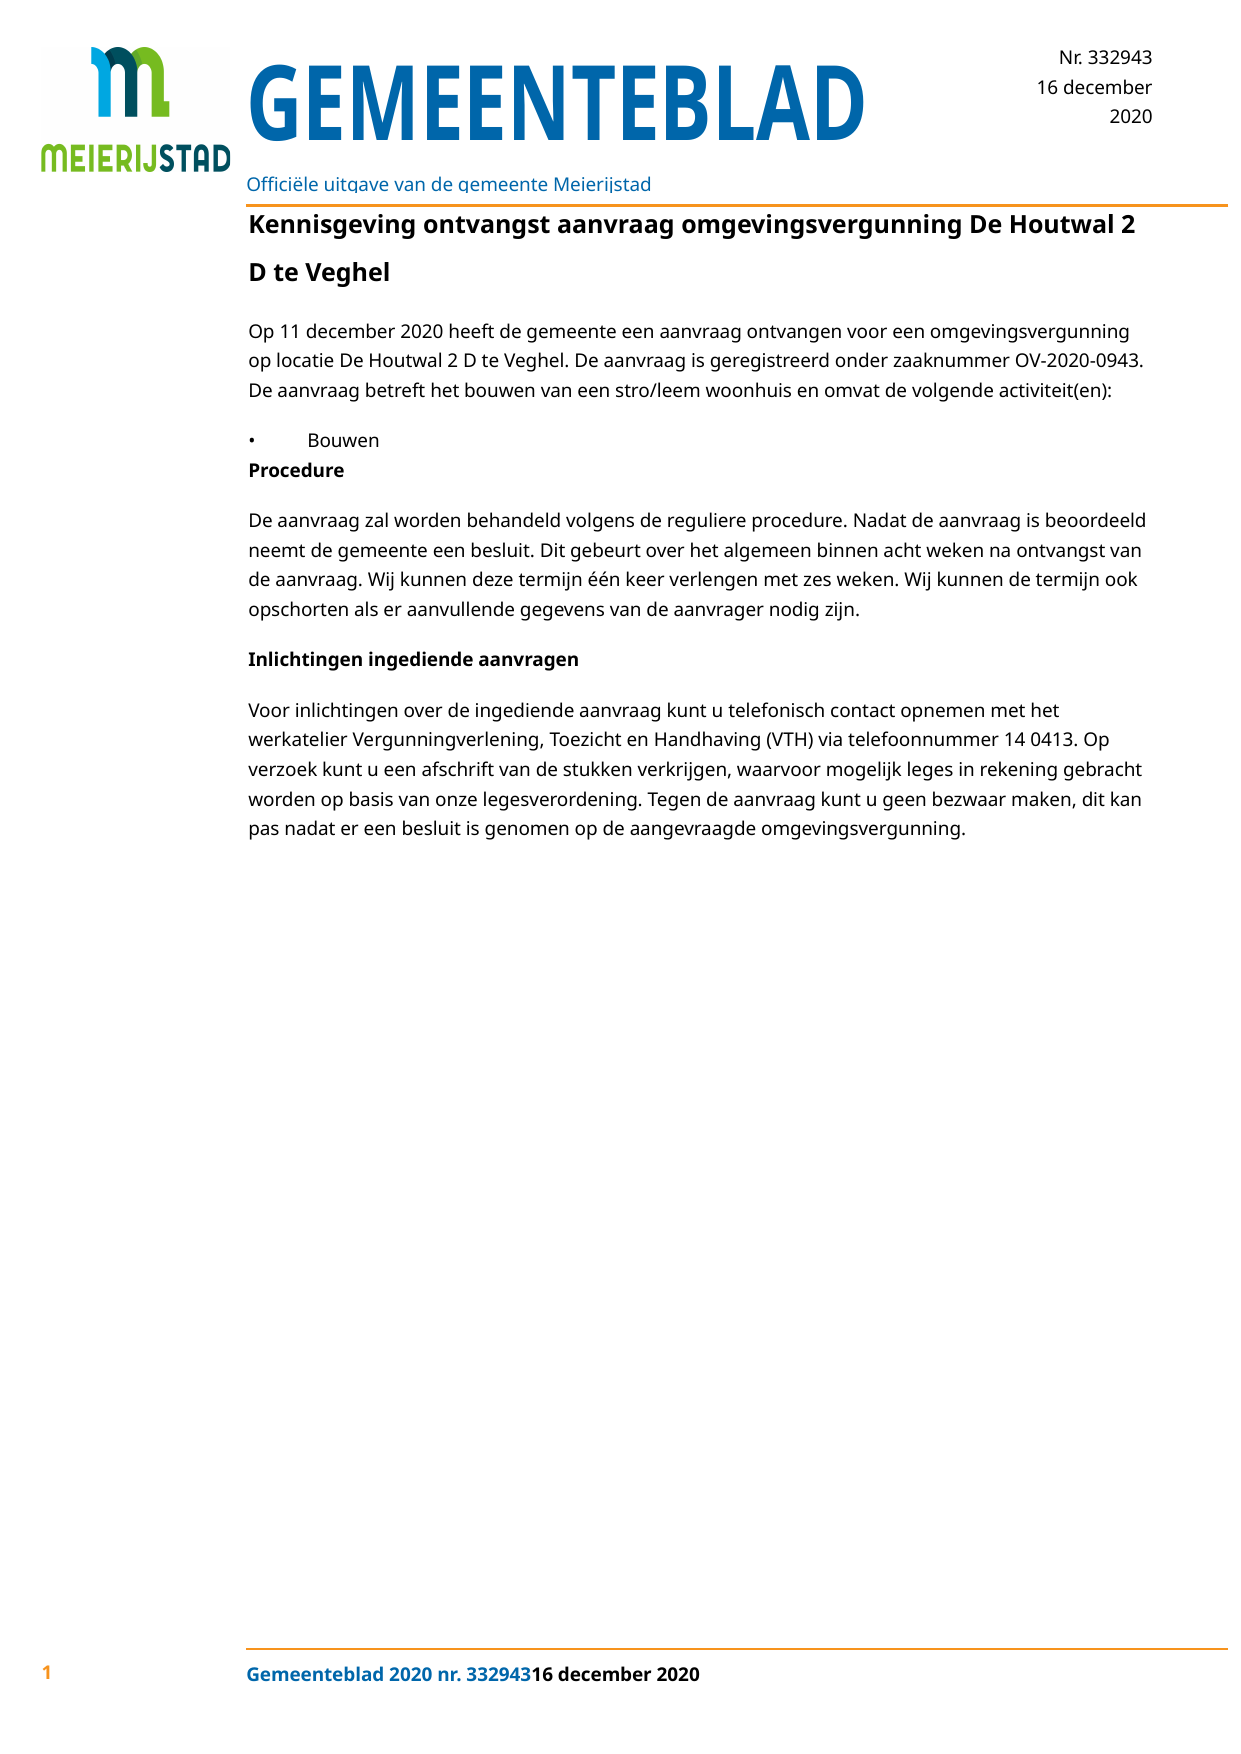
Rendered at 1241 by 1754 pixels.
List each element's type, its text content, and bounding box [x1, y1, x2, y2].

text Kennisgeving ontvangst aanvraag omgevingsvergunning De Houtwal 2 D te Veghel [248, 207, 1152, 288]
text Op 11 december 2020 heeft de gemeente een aanvraag ontvangen voor een omgevingsvergunning op locatie De Houtwal 2 D te Veghel. De aanvraag is geregistreerd onder zaaknummer OV-2020-0943. De aanvraag betreft het bouwen van een stro/leem woonhuis en omvat de volgende activiteit(en): [248, 318, 1152, 403]
list Bouwen [248, 427, 1152, 453]
picture [41, 47, 231, 172]
text Inlichtingen ingediende aanvragen [248, 647, 1152, 672]
text Procedure [248, 457, 1152, 483]
text De aanvraag zal worden behandeld volgens de reguliere procedure. Nadat de aanvraag is beoordeeld neemt de gemeente een besluit. Dit gebeurt over het algemeen binnen acht weken na ontvangst van de aanvraag. Wij kunnen deze termijn één keer verlengen met zes weken. Wij kunnen de termijn ook opschorten als er aanvullende gegevens van de aanvrager nodig zijn. [248, 507, 1152, 622]
text Voor inlichtingen over de ingediende aanvraag kunt u telefonisch contact opnemen met het werkatelier Vergunningverlening, Toezicht en Handhaving (VTH) via telefoonnummer 14 0413. Op verzoek kunt u een afschrift van de stukken verkrijgen, waarvoor mogelijk leges in rekening gebracht worden op basis van onze legesverordening. Tegen de aanvraag kunt u geen bezwaar maken, dit kan pas nadat er een besluit is genomen op de aangevraagde omgevingsvergunning. [248, 697, 1152, 841]
